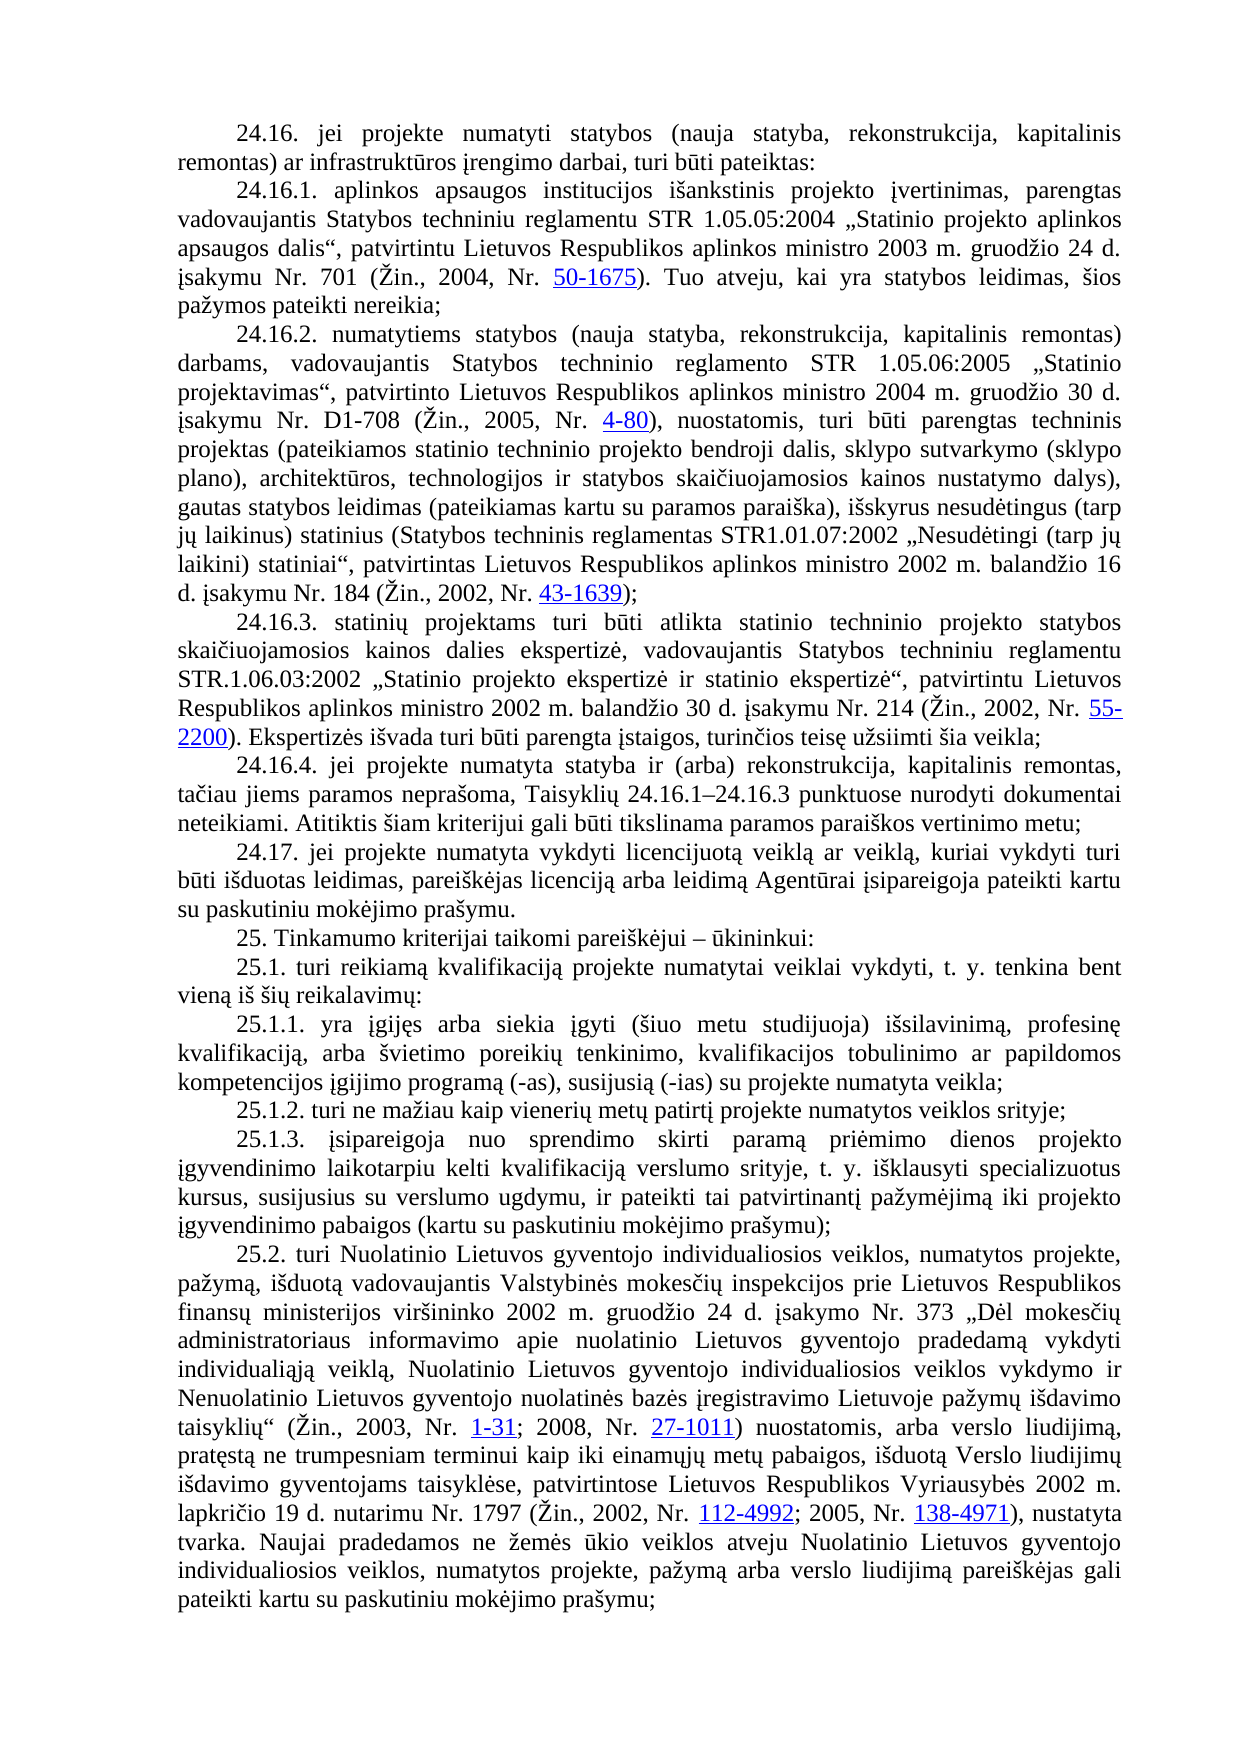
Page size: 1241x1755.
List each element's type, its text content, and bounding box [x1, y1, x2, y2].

text 25.2. turi Nuolatinio Lietuvos gyventojo individualiosios veiklos, numatytos projekte, pažymą, išduotą vadovaujantis Valstybinės mokesčių inspekcijos prie Lietuvos Respublikos finansų ministerijos viršininko 2002 m. gruodžio 24 d. įsakymo Nr. 373 „Dėl mokesčių administratoriaus informavimo apie nuolatinio Lietuvos gyventojo pradedamą vykdyti individualiąją veiklą, Nuolatinio Lietuvos gyventojo individualiosios veiklos vykdymo ir Nenuolatinio Lietuvos gyventojo nuolatinės bazės įregistravimo Lietuvoje pažymų išdavimo taisyklių“ (Žin., 2003, Nr. 1-31; 2008, Nr. 27-1011) nuostatomis, arba verslo liudijimą, pratęstą ne trumpesniam terminui kaip iki einamųjų metų pabaigos, išduotą Verslo liudijimų išdavimo gyventojams taisyklėse, patvirtintose Lietuvos Respublikos Vyriausybės 2002 m. lapkričio 19 d. nutarimu Nr. 1797 (Žin., 2002, Nr. 112-4992; 2005, Nr. 138-4971), nustatyta tvarka. Naujai pradedamos ne žemės ūkio veiklos atveju Nuolatinio Lietuvos gyventojo individualiosios veiklos, numatytos projekte, pažymą arba verslo liudijimą pareiškėjas gali pateikti kartu su paskutiniu mokėjimo prašymu; [177, 1239, 1122, 1613]
text 25. Tinkamumo kriterijai taikomi pareiškėjui – ūkininkui: [177, 923, 1122, 952]
text 24.17. jei projekte numatyta vykdyti licencijuotą veiklą ar veiklą, kuriai vykdyti turi būti išduotas leidimas, pareiškėjas licenciją arba leidimą Agentūrai įsipareigoja pateikti kartu su paskutiniu mokėjimo prašymu. [177, 837, 1122, 923]
text 24.16.2. numatytiems statybos (nauja statyba, rekonstrukcija, kapitalinis remontas) darbams, vadovaujantis Statybos techninio reglamento STR 1.05.06:2005 „Statinio projektavimas“, patvirtinto Lietuvos Respublikos aplinkos ministro 2004 m. gruodžio 30 d. įsakymu Nr. D1-708 (Žin., 2005, Nr. 4-80), nuostatomis, turi būti parengtas techninis projektas (pateikiamos statinio techninio projekto bendroji dalis, sklypo sutvarkymo (sklypo plano), architektūros, technologijos ir statybos skaičiuojamosios kainos nustatymo dalys), gautas statybos leidimas (pateikiamas kartu su paramos paraiška), išskyrus nesudėtingus (tarp jų laikinus) statinius (Statybos techninis reglamentas STR1.01.07:2002 „Nesudėtingi (tarp jų laikini) statiniai“, patvirtintas Lietuvos Respublikos aplinkos ministro 2002 m. balandžio 16 d. įsakymu Nr. 184 (Žin., 2002, Nr. 43-1639); [177, 319, 1122, 607]
text 24.16. jei projekte numatyti statybos (nauja statyba, rekonstrukcija, kapitalinis remontas) ar infrastruktūros įrengimo darbai, turi būti pateiktas: [177, 118, 1122, 176]
text 25.1. turi reikiamą kvalifikaciją projekte numatytai veiklai vykdyti, t. y. tenkina bent vieną iš šių reikalavimų: [177, 952, 1122, 1009]
text 25.1.2. turi ne mažiau kaip vienerių metų patirtį projekte numatytos veiklos srityje; [177, 1096, 1122, 1124]
text 25.1.3. įsipareigoja nuo sprendimo skirti paramą priėmimo dienos projekto įgyvendinimo laikotarpiu kelti kvalifikaciją verslumo srityje, t. y. išklausyti specializuotus kursus, susijusius su verslumo ugdymu, ir pateikti tai patvirtinantį pažymėjimą iki projekto įgyvendinimo pabaigos (kartu su paskutiniu mokėjimo prašymu); [177, 1124, 1122, 1239]
text 25.1.1. yra įgijęs arba siekia įgyti (šiuo metu studijuoja) išsilavinimą, profesinę kvalifikaciją, arba švietimo poreikių tenkinimo, kvalifikacijos tobulinimo ar papildomos kompetencijos įgijimo programą (-as), susijusią (-ias) su projekte numatyta veikla; [177, 1009, 1122, 1096]
text 24.16.3. statinių projektams turi būti atlikta statinio techninio projekto statybos skaičiuojamosios kainos dalies ekspertizė, vadovaujantis Statybos techniniu reglamentu STR.1.06.03:2002 „Statinio projekto ekspertizė ir statinio ekspertizė“, patvirtintu Lietuvos Respublikos aplinkos ministro 2002 m. balandžio 30 d. įsakymu Nr. 214 (Žin., 2002, Nr. 55-2200). Ekspertizės išvada turi būti parengta įstaigos, turinčios teisę užsiimti šia veikla; [177, 607, 1122, 751]
text 24.16.4. jei projekte numatyta statyba ir (arba) rekonstrukcija, kapitalinis remontas, tačiau jiems paramos neprašoma, Taisyklių 24.16.1–24.16.3 punktuose nurodyti dokumentai neteikiami. Atitiktis šiam kriterijui gali būti tikslinama paramos paraiškos vertinimo metu; [177, 751, 1122, 837]
text 24.16.1. aplinkos apsaugos institucijos išankstinis projekto įvertinimas, parengtas vadovaujantis Statybos techniniu reglamentu STR 1.05.05:2004 „Statinio projekto aplinkos apsaugos dalis“, patvirtintu Lietuvos Respublikos aplinkos ministro 2003 m. gruodžio 24 d. įsakymu Nr. 701 (Žin., 2004, Nr. 50-1675). Tuo atveju, kai yra statybos leidimas, šios pažymos pateikti nereikia; [177, 176, 1122, 319]
